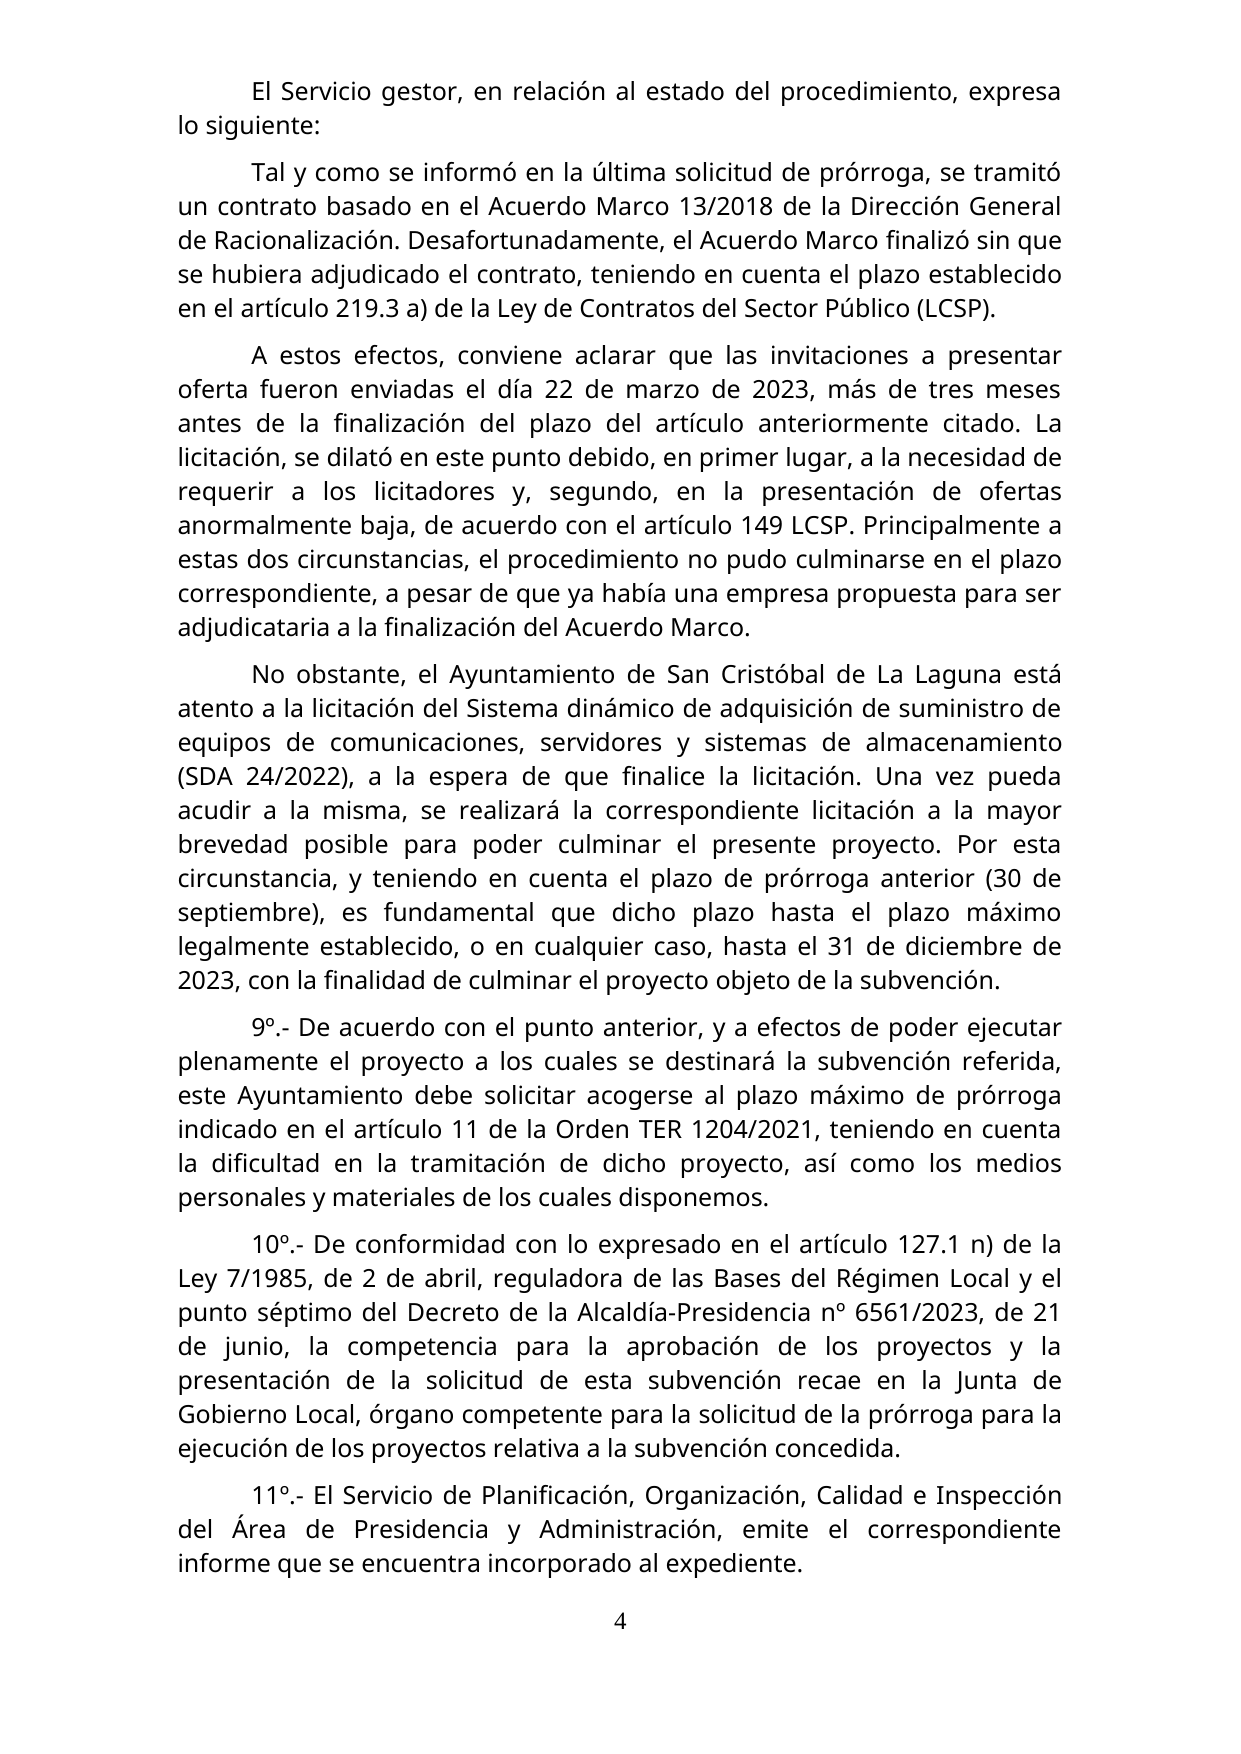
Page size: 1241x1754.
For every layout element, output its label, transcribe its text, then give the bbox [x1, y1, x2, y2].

text El Servicio gestor, en relación al estado del procedimiento, expresa lo siguiente: [177, 74, 1063, 142]
text A estos efectos, conviene aclarar que las invitaciones a presentar oferta fueron enviadas el día 22 de marzo de 2023, más de tres meses antes de la finalización del plazo del artículo anteriormente citado. La licitación, se dilató en este punto debido, en primer lugar, a la necesidad de requerir a los licitadores y, segundo, en la presentación de ofertas anormalmente baja, de acuerdo con el artículo 149 LCSP. Principalmente a estas dos circunstancias, el procedimiento no pudo culminarse en el plazo correspondiente, a pesar de que ya había una empresa propuesta para ser adjudicataria a la finalización del Acuerdo Marco. [177, 337, 1063, 644]
text Tal y como se informó en la última solicitud de prórroga, se tramitó un contrato basado en el Acuerdo Marco 13/2018 de la Dirección General de Racionalización. Desafortunadamente, el Acuerdo Marco finalizó sin que se hubiera adjudicado el contrato, teniendo en cuenta el plazo establecido en el artículo 219.3 a) de la Ley de Contratos del Sector Público (LCSP). [177, 154, 1063, 325]
text 9º.- De acuerdo con el punto anterior, y a efectos de poder ejecutar plenamente el proyecto a los cuales se destinará la subvención referida, este Ayuntamiento debe solicitar acogerse al plazo máximo de prórroga indicado en el artículo 11 de la Orden TER 1204/2021, teniendo en cuenta la dificultad en la tramitación de dicho proyecto, así como los medios personales y materiales de los cuales disponemos. [177, 1009, 1063, 1214]
text 10º.- De conformidad con lo expresado en el artículo 127.1 n) de la Ley 7/1985, de 2 de abril, reguladora de las Bases del Régimen Local y el punto séptimo del Decreto de la Alcaldía-Presidencia nº 6561/2023, de 21 de junio, la competencia para la aprobación de los proyectos y la presentación de la solicitud de esta subvención recae en la Junta de Gobierno Local, órgano competente para la solicitud de la prórroga para la ejecución de los proyectos relativa a la subvención concedida. [177, 1226, 1063, 1465]
text 11º.- El Servicio de Planificación, Organización, Calidad e Inspección del Área de Presidencia y Administración, emite el correspondiente informe que se encuentra incorporado al expediente. [177, 1477, 1063, 1579]
text No obstante, el Ayuntamiento de San Cristóbal de La Laguna está atento a la licitación del Sistema dinámico de adquisición de suministro de equipos de comunicaciones, servidores y sistemas de almacenamiento (SDA 24/2022), a la espera de que finalice la licitación. Una vez pueda acudir a la misma, se realizará la correspondiente licitación a la mayor brevedad posible para poder culminar el presente proyecto. Por esta circunstancia, y teniendo en cuenta el plazo de prórroga anterior (30 de septiembre), es fundamental que dicho plazo hasta el plazo máximo legalmente establecido, o en cualquier caso, hasta el 31 de diciembre de 2023, con la finalidad de culminar el proyecto objeto de la subvención. [177, 656, 1063, 997]
